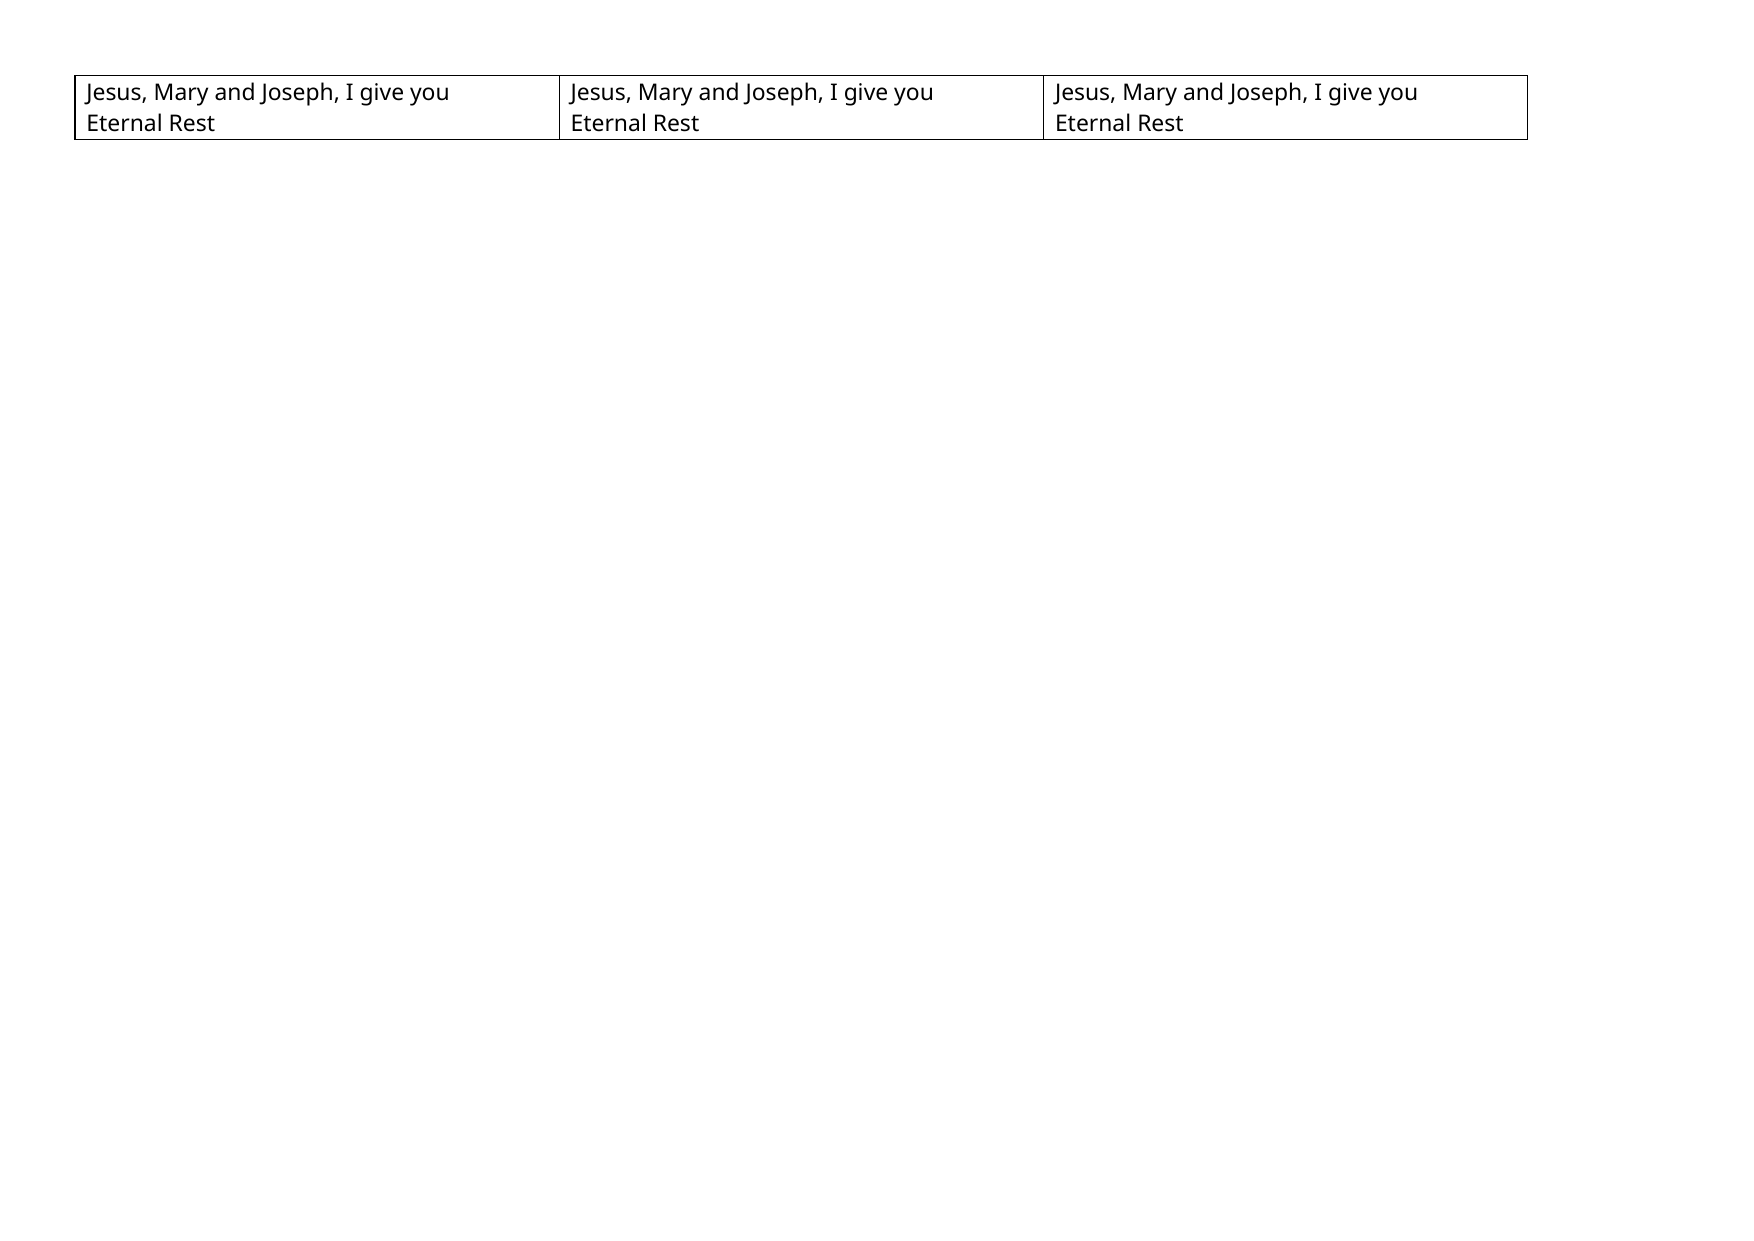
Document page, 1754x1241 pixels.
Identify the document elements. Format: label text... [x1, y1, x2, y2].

table_cell Jesus, Mary and Joseph, I give you Eternal Rest [76, 76, 559, 138]
table_cell Jesus, Mary and Joseph, I give you Eternal Rest [560, 76, 1043, 138]
table_cell Jesus, Mary and Joseph, I give you Eternal Rest [1044, 76, 1527, 138]
